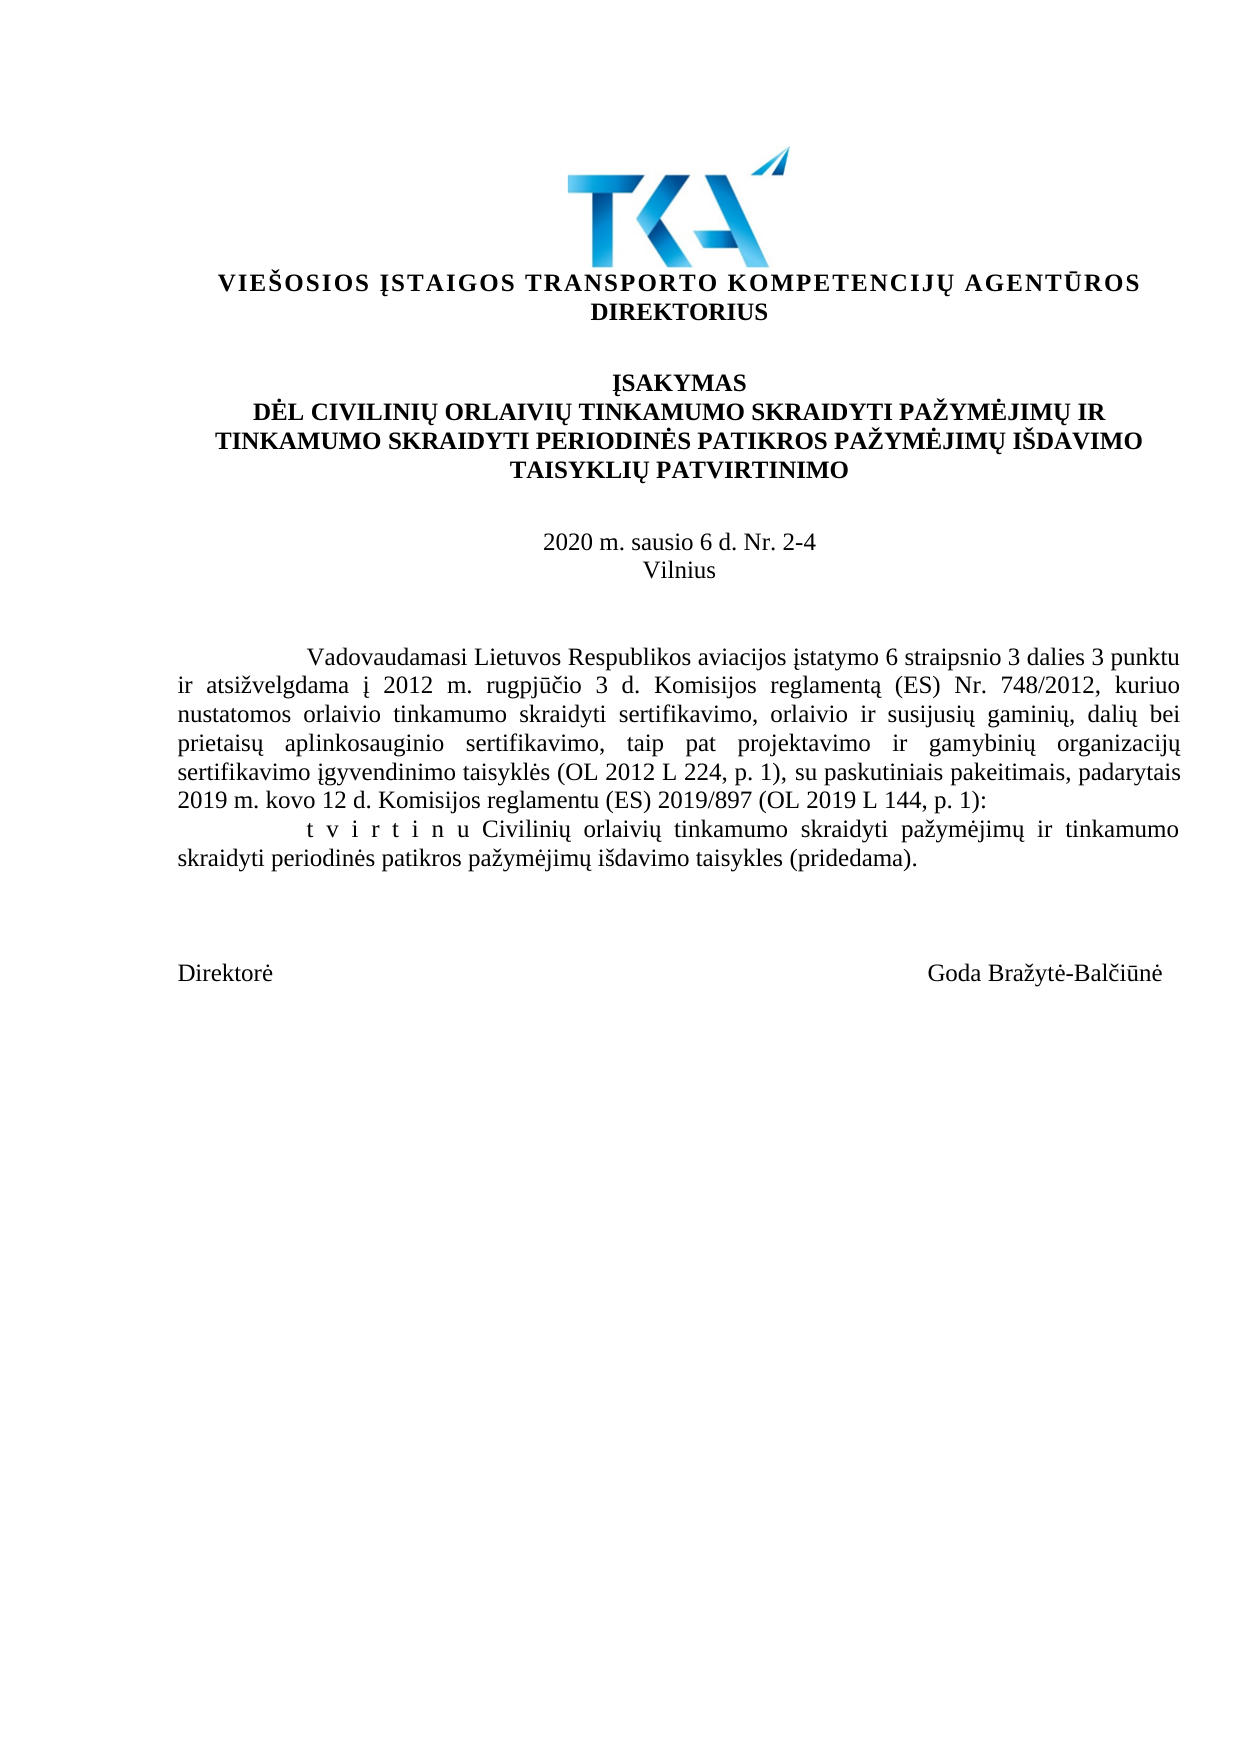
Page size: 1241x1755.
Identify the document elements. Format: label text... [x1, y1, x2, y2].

text DĖL CIVILINIŲ ORLAIVIŲ TINKAMUMO SKRAIDYTI PAŽYMĖJIMŲ IR TINKAMUMO SKRAIDYTI PERIODINĖS PATIKROS PAŽYMĖJIMŲ IŠDAVIMO TAISYKLių patvirtinimo [177, 397, 1181, 483]
text ĮSAKYMAS [177, 368, 1181, 397]
text VIEŠOSIOS ĮSTAIGOS TRANSPORTO KOMPETENCIJŲ AGENTŪROS [177, 268, 1181, 297]
text Vadovaudamasi Lietuvos Respublikos aviacijos įstatymo 6 straipsnio 3 dalies 3 punktu ir atsižvelgdama į 2012 m. rugpjūčio 3 d. Komisijos reglamentą (ES) Nr. 748/2012, kuriuo nustatomos orlaivio tinkamumo skraidyti sertifikavimo, orlaivio ir susijusių gaminių, dalių bei prietaisų aplinkosauginio sertifikavimo, taip pat projektavimo ir gamybinių organizacijų sertifikavimo įgyvendinimo taisyklės (OL 2012 L 224, p. 1), su paskutiniais pakeitimais, padarytais 2019 m. kovo 12 d. Komisijos reglamentu (ES) 2019/897 (OL 2019 L 144, p. 1): [177, 642, 1181, 814]
text Direktorius [177, 297, 1181, 325]
text 2020 m. sausio 6 d. Nr. 2-4 [177, 527, 1181, 555]
text Direktorė Goda Bražytė-Balčiūnė [177, 958, 1181, 987]
text Vilnius [177, 555, 1181, 584]
text t v i r t i n u Civilinių orlaivių tinkamumo skraidyti pažymėjimų ir tinkamumo skraidyti periodinės patikros pažymėjimų išdavimo taisykles (pridedama). [177, 814, 1181, 872]
